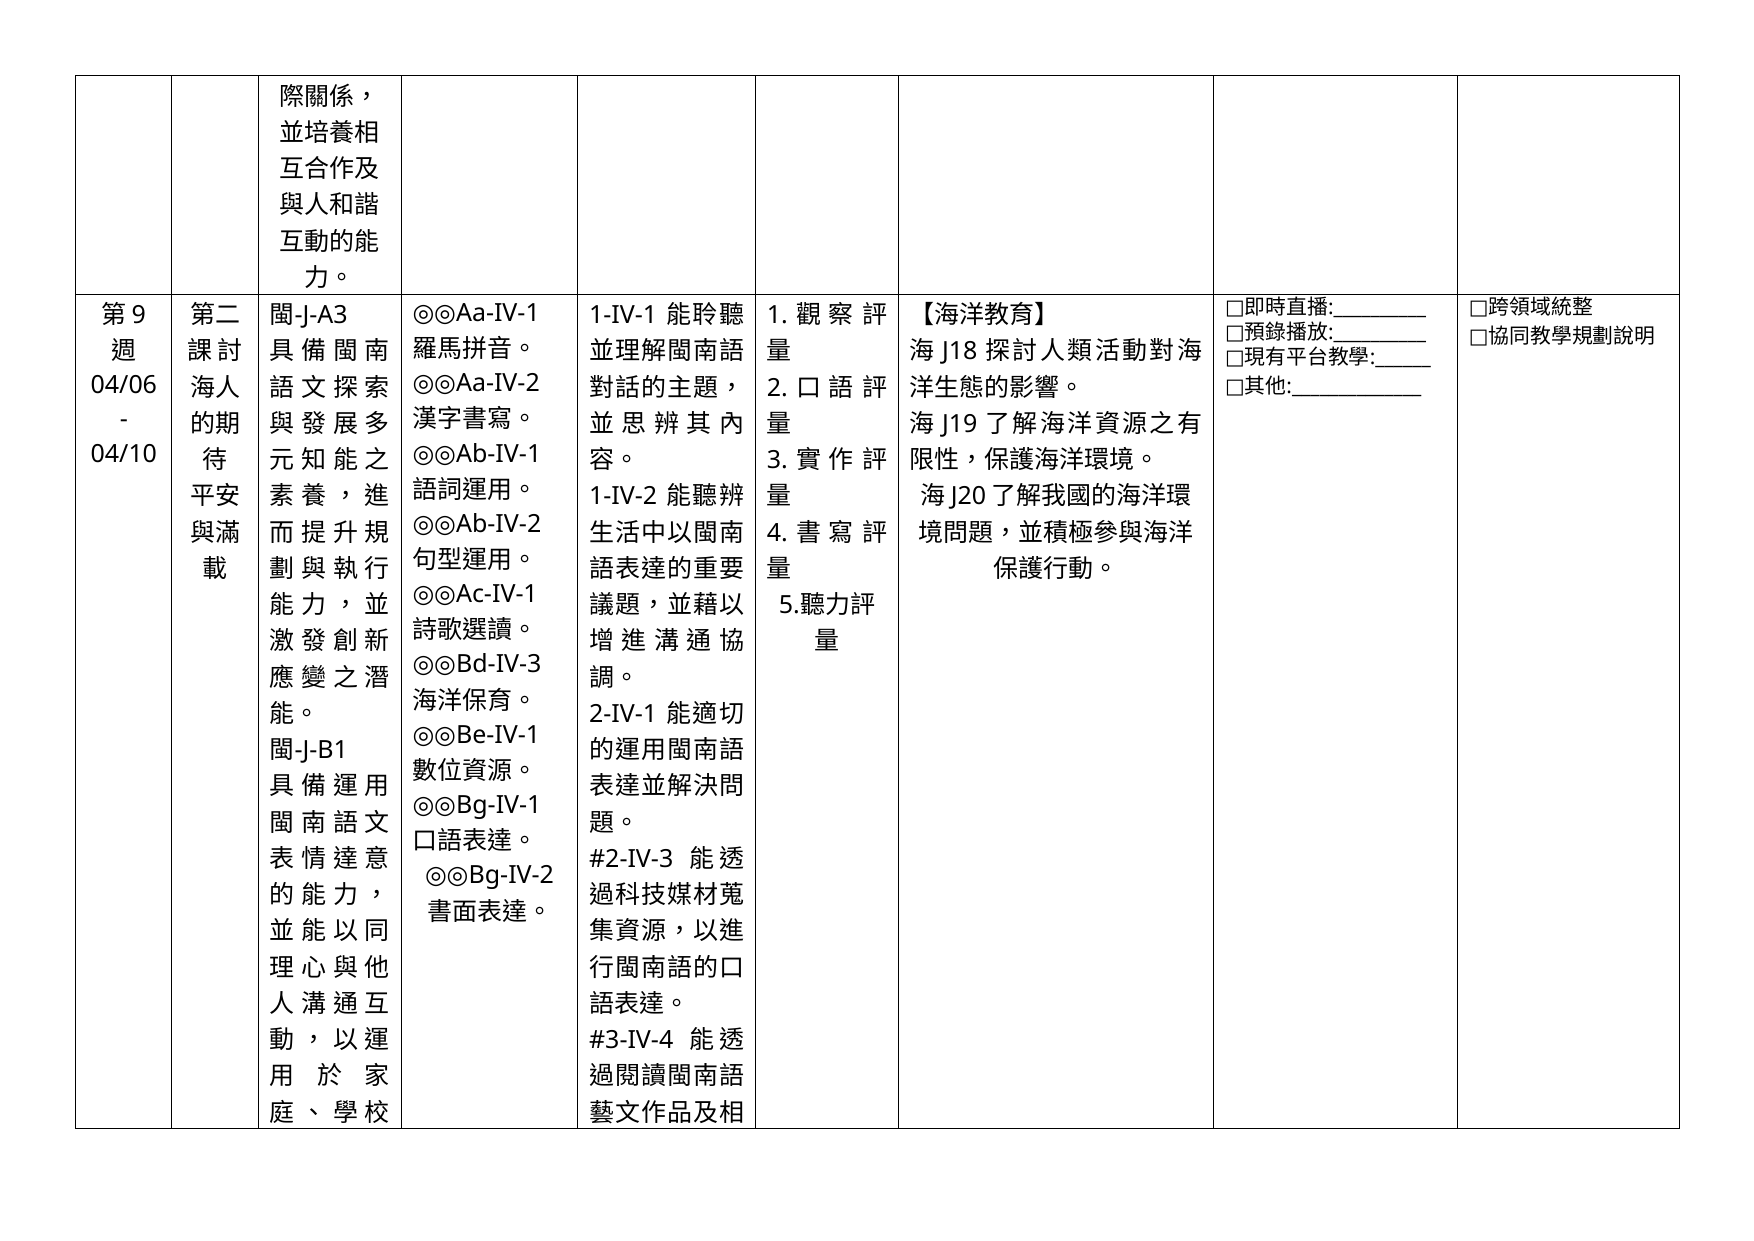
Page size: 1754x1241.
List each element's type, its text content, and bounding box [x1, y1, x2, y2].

table_cell [1214, 76, 1457, 293]
table_cell ◎◎Aa-IV-1 羅馬拼音。 ◎◎Aa-IV-2 漢字書寫。 ◎◎Ab-IV-1 語詞運用。 ◎◎Ab-IV-2 句型運用。 ◎◎Ac-IV-1 詩歌選讀。 ◎◎Bd-IV-3 海洋保育。 ◎◎Be-IV-1 數位資源。 ◎◎Bg-IV-1 口語表達。 ◎◎Bg-IV-2 書面表達。 [402, 295, 577, 1128]
table_cell 際關係，並培養相互合作及與人和諧互動的能力。 [259, 76, 401, 293]
table_cell [756, 76, 898, 293]
table_cell [76, 76, 171, 293]
table_cell [1458, 76, 1679, 293]
table_cell 第9週 04/06-04/10 [76, 295, 171, 1128]
table_cell 1-IV-1 能聆聽並理解閩南語對話的主題，並思辨其內容。 1-IV-2 能聽辨生活中以閩南語表達的重要議題，並藉以增進溝通協調。 2-IV-1 能適切的運用閩南語表達並解決問題。 #2-IV-3 能透過科技媒材蒐集資源，以進行閩南語的口語表達。 #3-IV-4 能透過閱讀閩南語藝文作品及相 [578, 295, 755, 1128]
table_cell □跨領域統整 □協同教學規劃說明 [1458, 295, 1679, 1128]
table_cell 閩-J-A3 具備閩南語文探索與發展多元知能之素養，進而提升規劃與執行能力，並激發創新應變之潛能。 閩-J-B1 具備運用閩南語文表情達意的能力，並能以同理心與他人溝通互動，以運用於家庭、學校 [259, 295, 401, 1128]
table_cell [578, 76, 755, 293]
table_cell [172, 76, 258, 293]
table_cell [899, 76, 1213, 293]
table_cell □即時直播:__________ □預錄播放:__________ □現有平台教學:______ □其他:______________ [1214, 295, 1457, 1128]
table_cell 【海洋教育】 海J18探討人類活動對海洋生態的影響。 海J19了解海洋資源之有限性，保護海洋環境。 海J20了解我國的海洋環境問題，並積極參與海洋保護行動。 [899, 295, 1213, 1128]
table_cell 第二課 討海人的期待 平安與滿載 [172, 295, 258, 1128]
table_cell [402, 76, 577, 293]
table_cell 1.觀察評量 2.口語評量 3.實作評量 4.書寫評量 5.聽力評量 [756, 295, 898, 1128]
